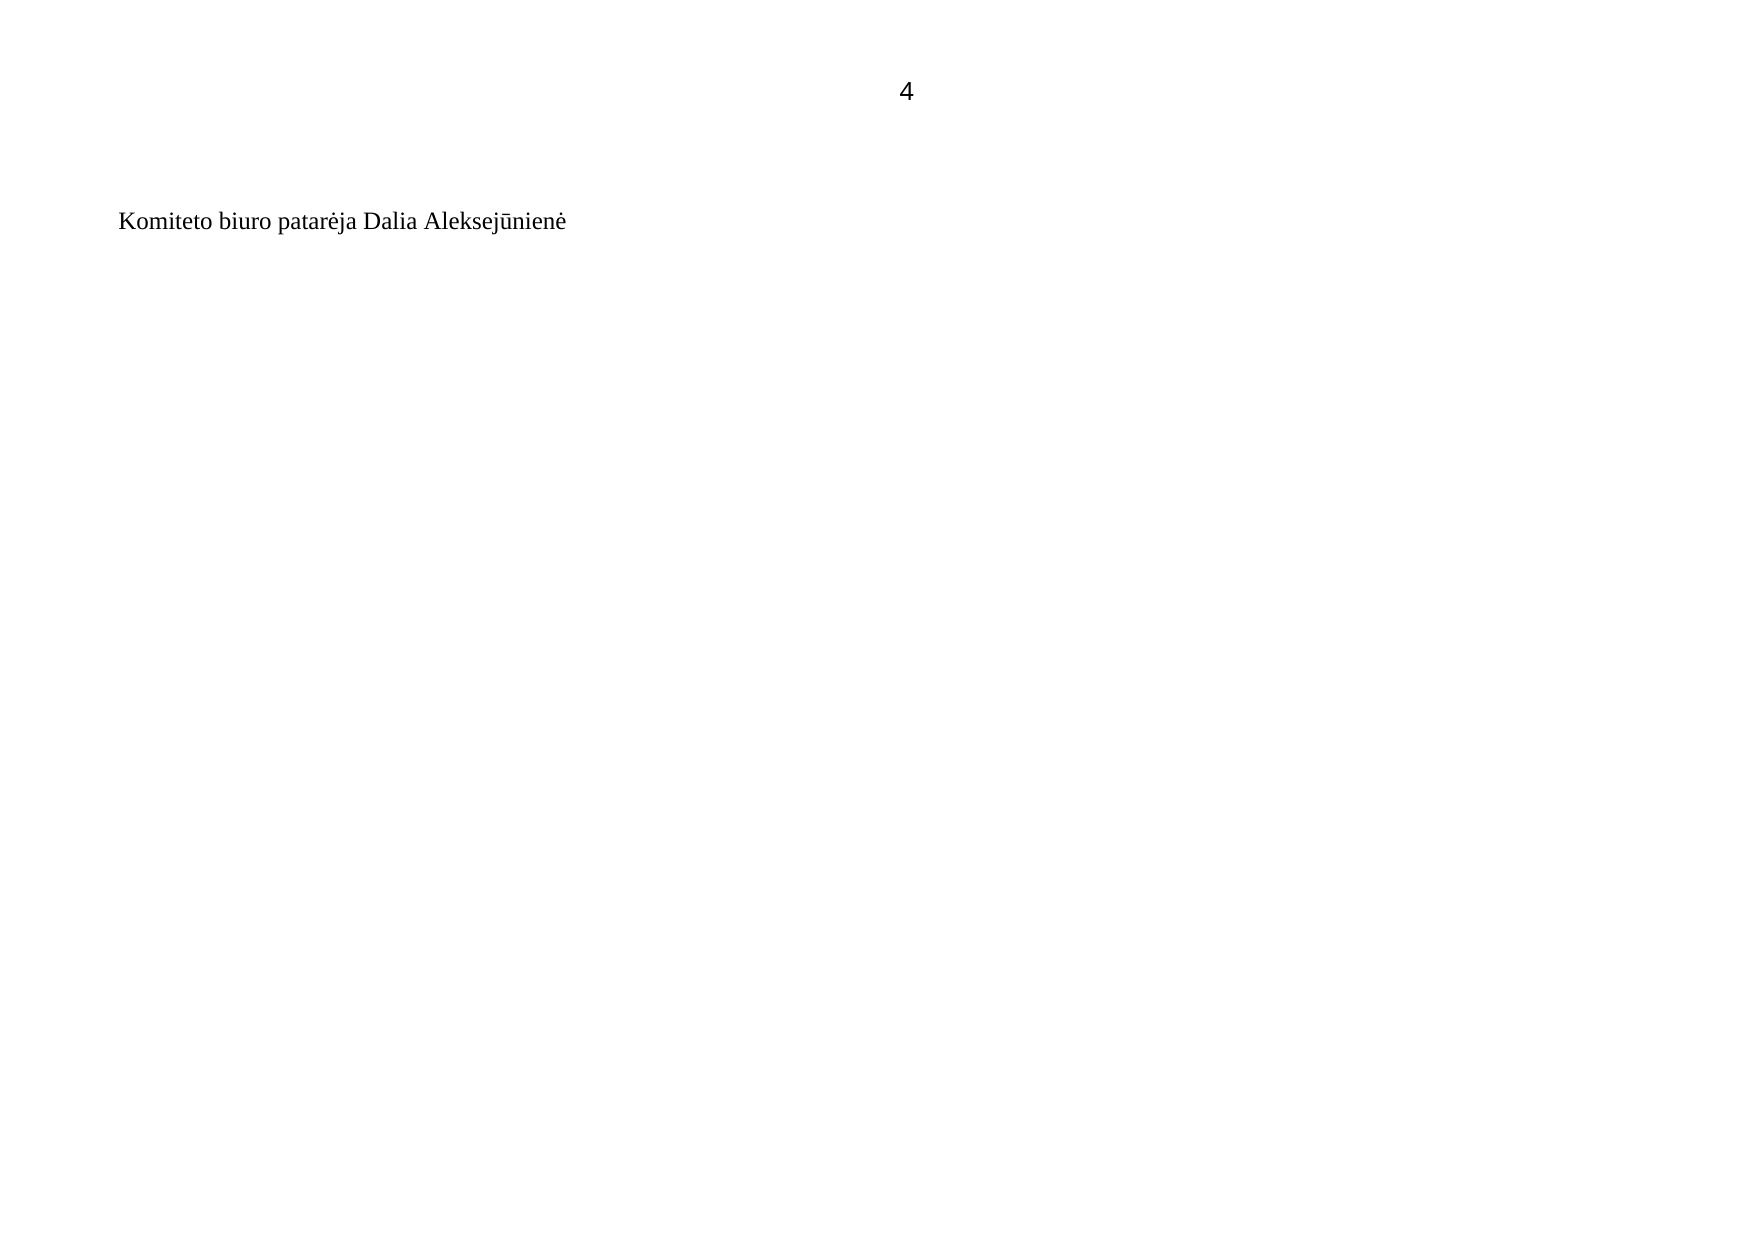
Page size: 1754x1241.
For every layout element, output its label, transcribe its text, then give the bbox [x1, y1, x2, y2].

text Komiteto biuro patarėja Dalia Aleksejūnienė [118, 206, 1695, 235]
